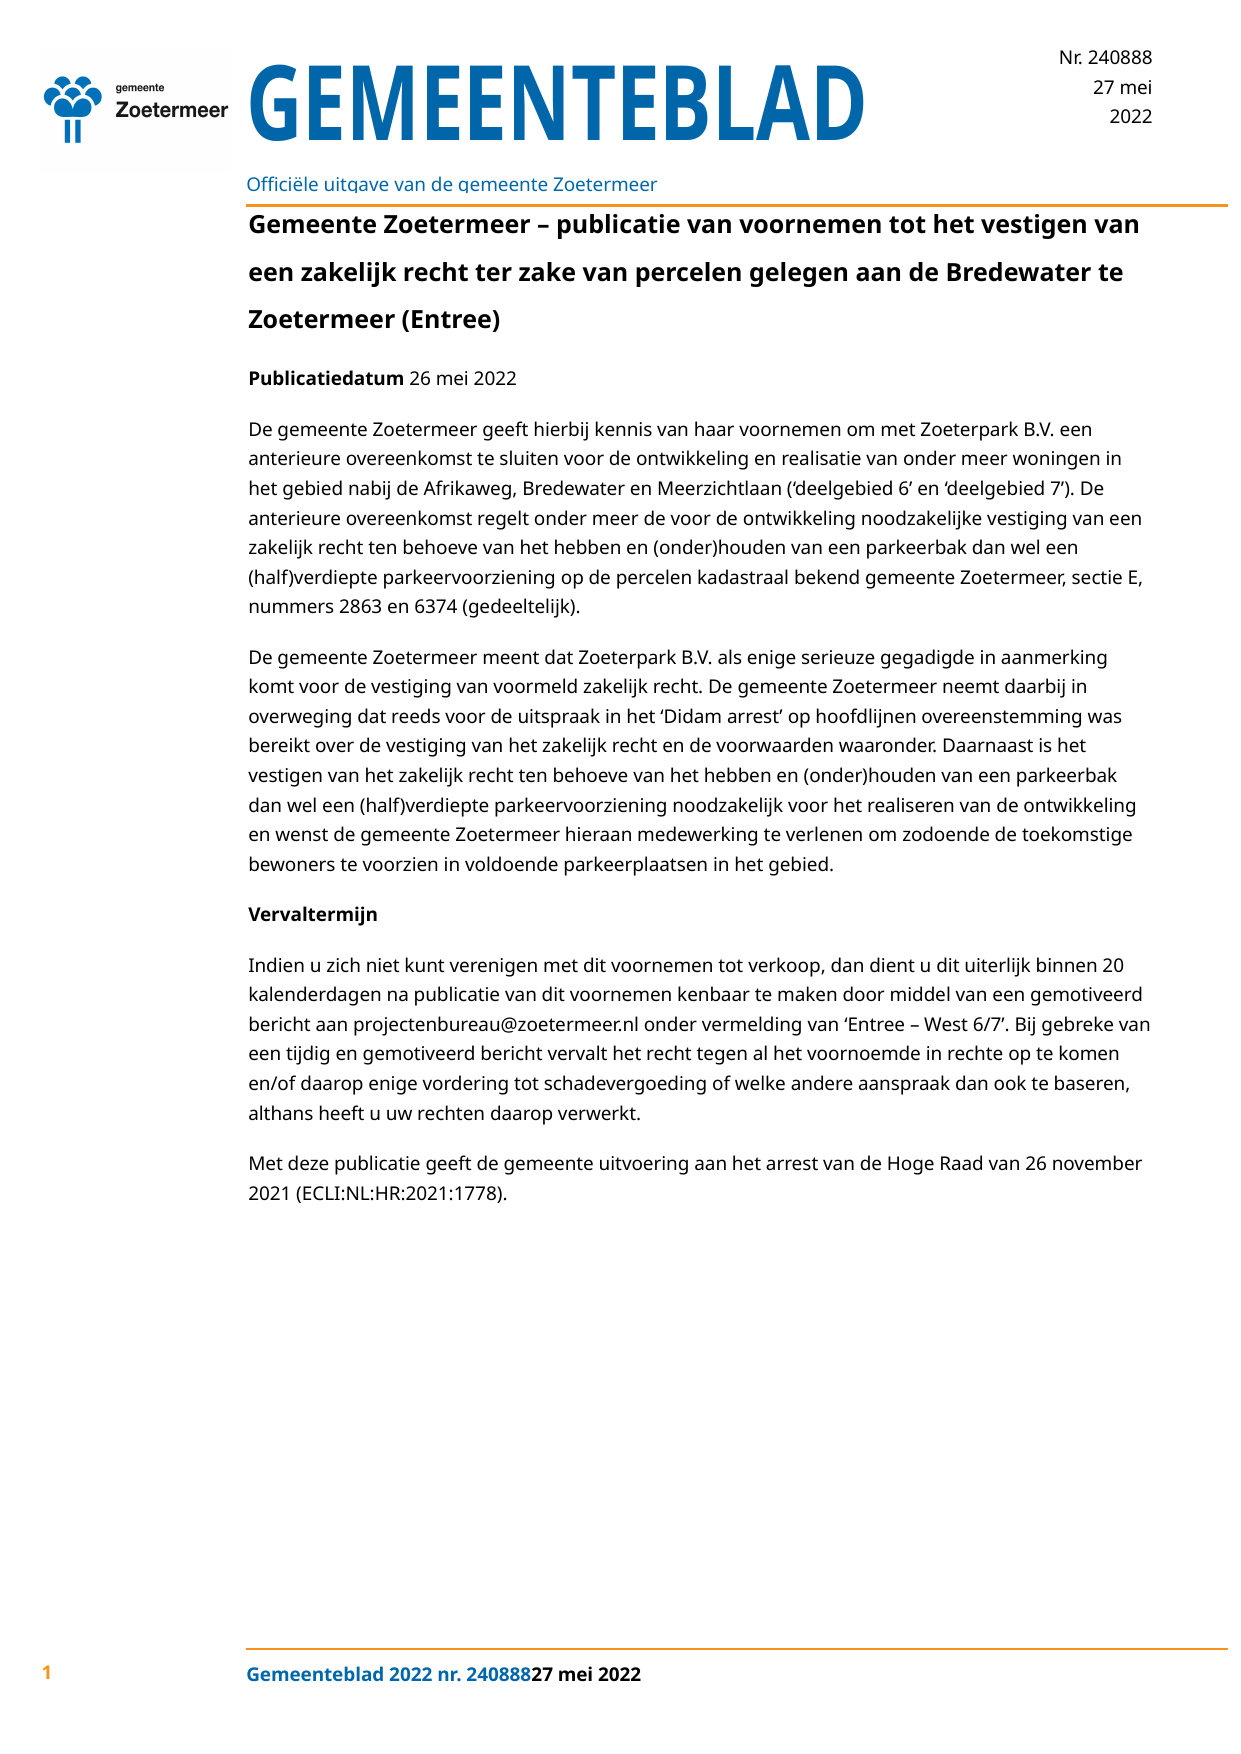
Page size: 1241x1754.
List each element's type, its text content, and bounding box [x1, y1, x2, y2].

text Vervaltermijn [248, 901, 1152, 927]
text Publicatiedatum 26 mei 2022 [248, 366, 1152, 391]
picture [41, 47, 231, 172]
text Gemeente Zoetermeer – publicatie van voornemen tot het vestigen van een zakelijk recht ter zake van percelen gelegen aan de Bredewater te Zoetermeer (Entree) [248, 207, 1152, 336]
text Indien u zich niet kunt verenigen met dit voornemen tot verkoop, dan dient u dit uiterlijk binnen 20 kalenderdagen na publicatie van dit voornemen kenbaar te maken door middel van een gemotiveerd bericht aan projectenbureau@zoetermeer.nl onder vermelding van ‘Entree – West 6/7’. Bij gebreke van een tijdig en gemotiveerd bericht vervalt het recht tegen al het voornoemde in rechte op te komen en/of daarop enige vordering tot schadevergoeding of welke andere aanspraak dan ook te baseren, althans heeft u uw rechten daarop verwerkt. [248, 952, 1152, 1125]
text De gemeente Zoetermeer meent dat Zoeterpark B.V. als enige serieuze gegadigde in aanmerking komt voor de vestiging van voormeld zakelijk recht. De gemeente Zoetermeer neemt daarbij in overweging dat reeds voor de uitspraak in het ‘Didam arrest’ op hoofdlijnen overeenstemming was bereikt over de vestiging van het zakelijk recht en de voorwaarden waaronder. Daarnaast is het vestigen van het zakelijk recht ten behoeve van het hebben en (onder)houden van een parkeerbak dan wel een (half)verdiepte parkeervoorziening noodzakelijk voor het realiseren van de ontwikkeling en wenst de gemeente Zoetermeer hieraan medewerking te verlenen om zodoende de toekomstige bewoners te voorzien in voldoende parkeerplaatsen in het gebied. [248, 644, 1152, 877]
text Met deze publicatie geeft de gemeente uitvoering aan het arrest van de Hoge Raad van 26 november 2021 (ECLI:NL:HR:2021:1778). [248, 1150, 1152, 1205]
text De gemeente Zoetermeer geeft hierbij kennis van haar voornemen om met Zoeterpark B.V. een anterieure overeenkomst te sluiten voor de ontwikkeling en realisatie van onder meer woningen in het gebied nabij de Afrikaweg, Bredewater en Meerzichtlaan (‘deelgebied 6’ en ‘deelgebied 7’). De anterieure overeenkomst regelt onder meer de voor de ontwikkeling noodzakelijke vestiging van een zakelijk recht ten behoeve van het hebben en (onder)houden van een parkeerbak dan wel een (half)verdiepte parkeervoorziening op de percelen kadastraal bekend gemeente Zoetermeer, sectie E, nummers 2863 en 6374 (gedeeltelijk). [248, 416, 1152, 619]
